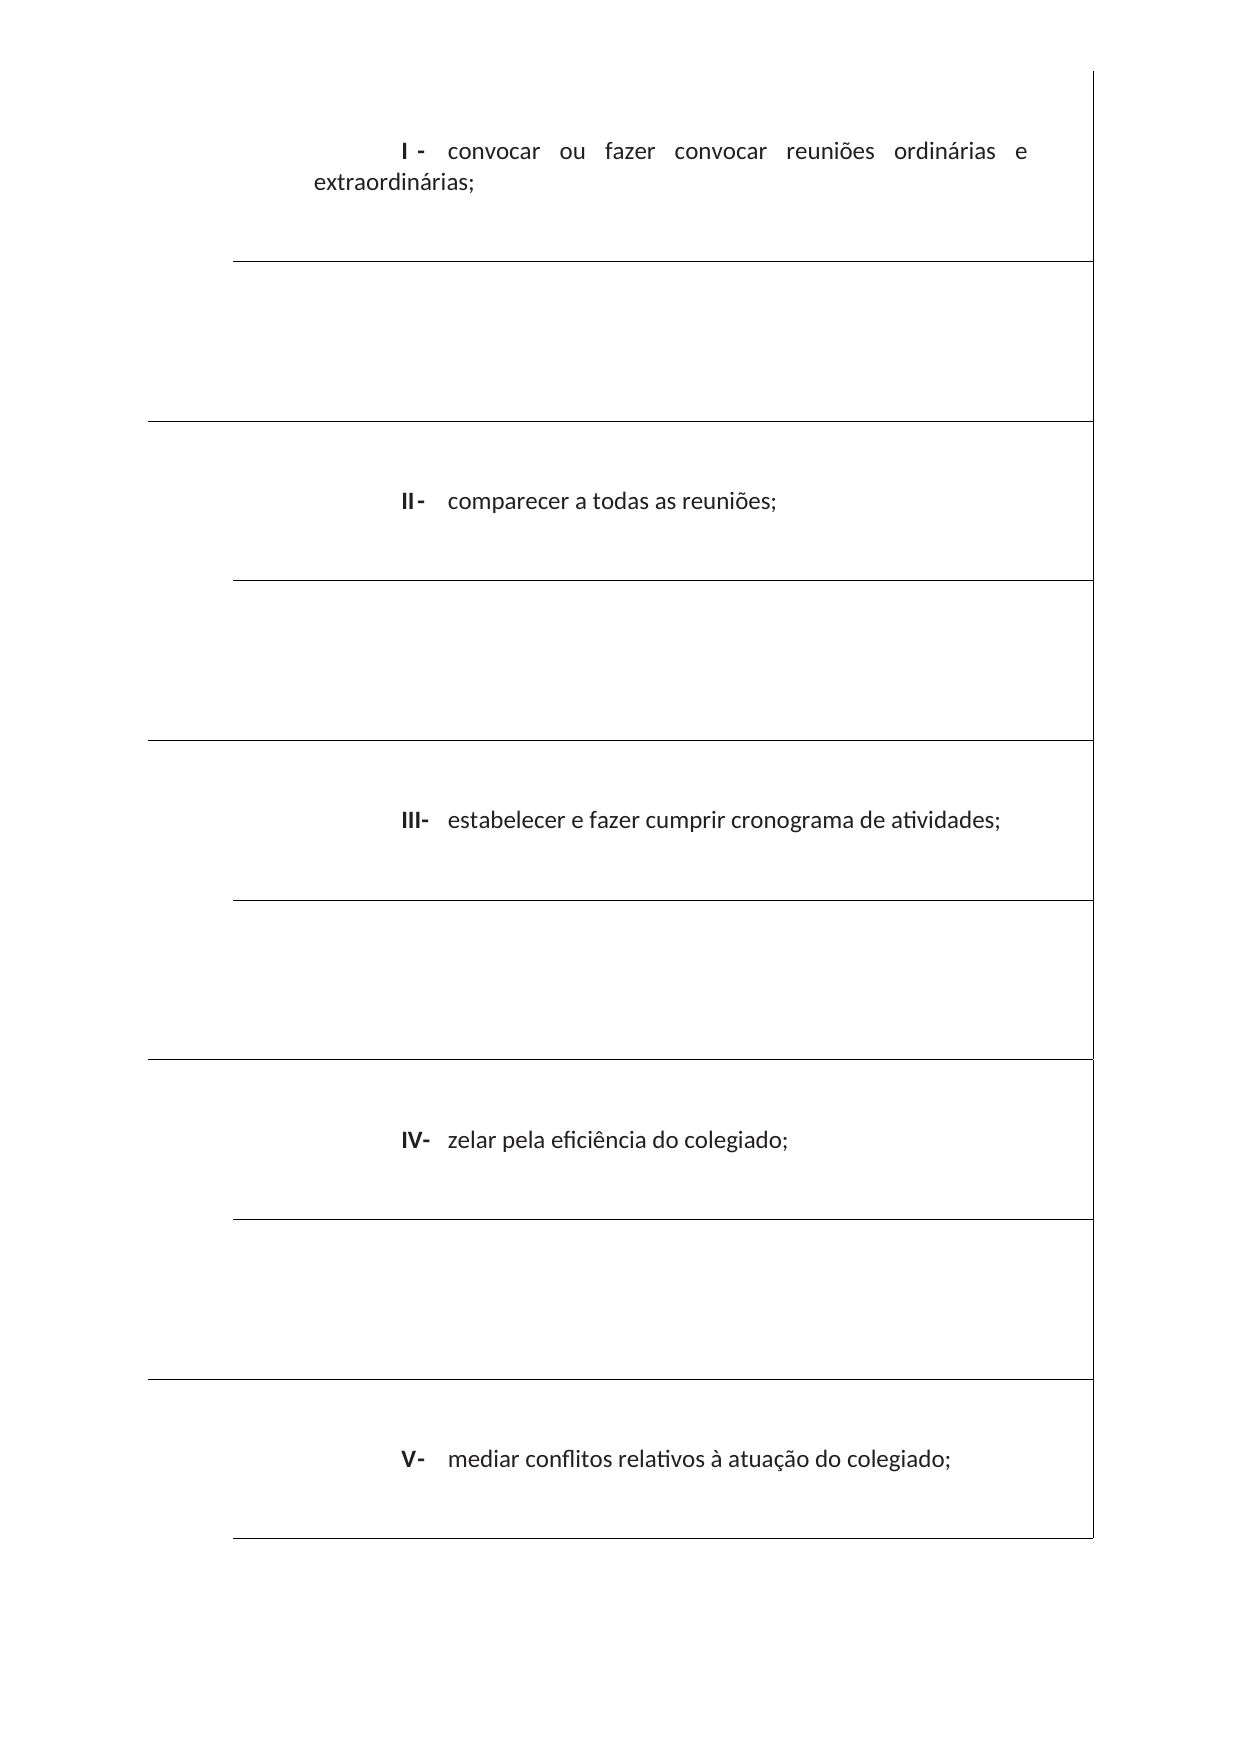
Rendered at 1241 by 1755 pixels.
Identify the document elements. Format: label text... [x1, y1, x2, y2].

list - estabelecer e fazer cumprir cronograma de atividades; [233, 740, 1093, 900]
list - zelar pela eficiência do colegiado; [233, 1059, 1093, 1219]
list - mediar conflitos relativos à atuação do colegiado; [233, 1379, 1093, 1538]
list - comparecer a todas as reuniões; [233, 421, 1093, 580]
list - convocar ou fazer convocar reuniões ordinárias e extraordinárias; [233, 71, 1093, 261]
